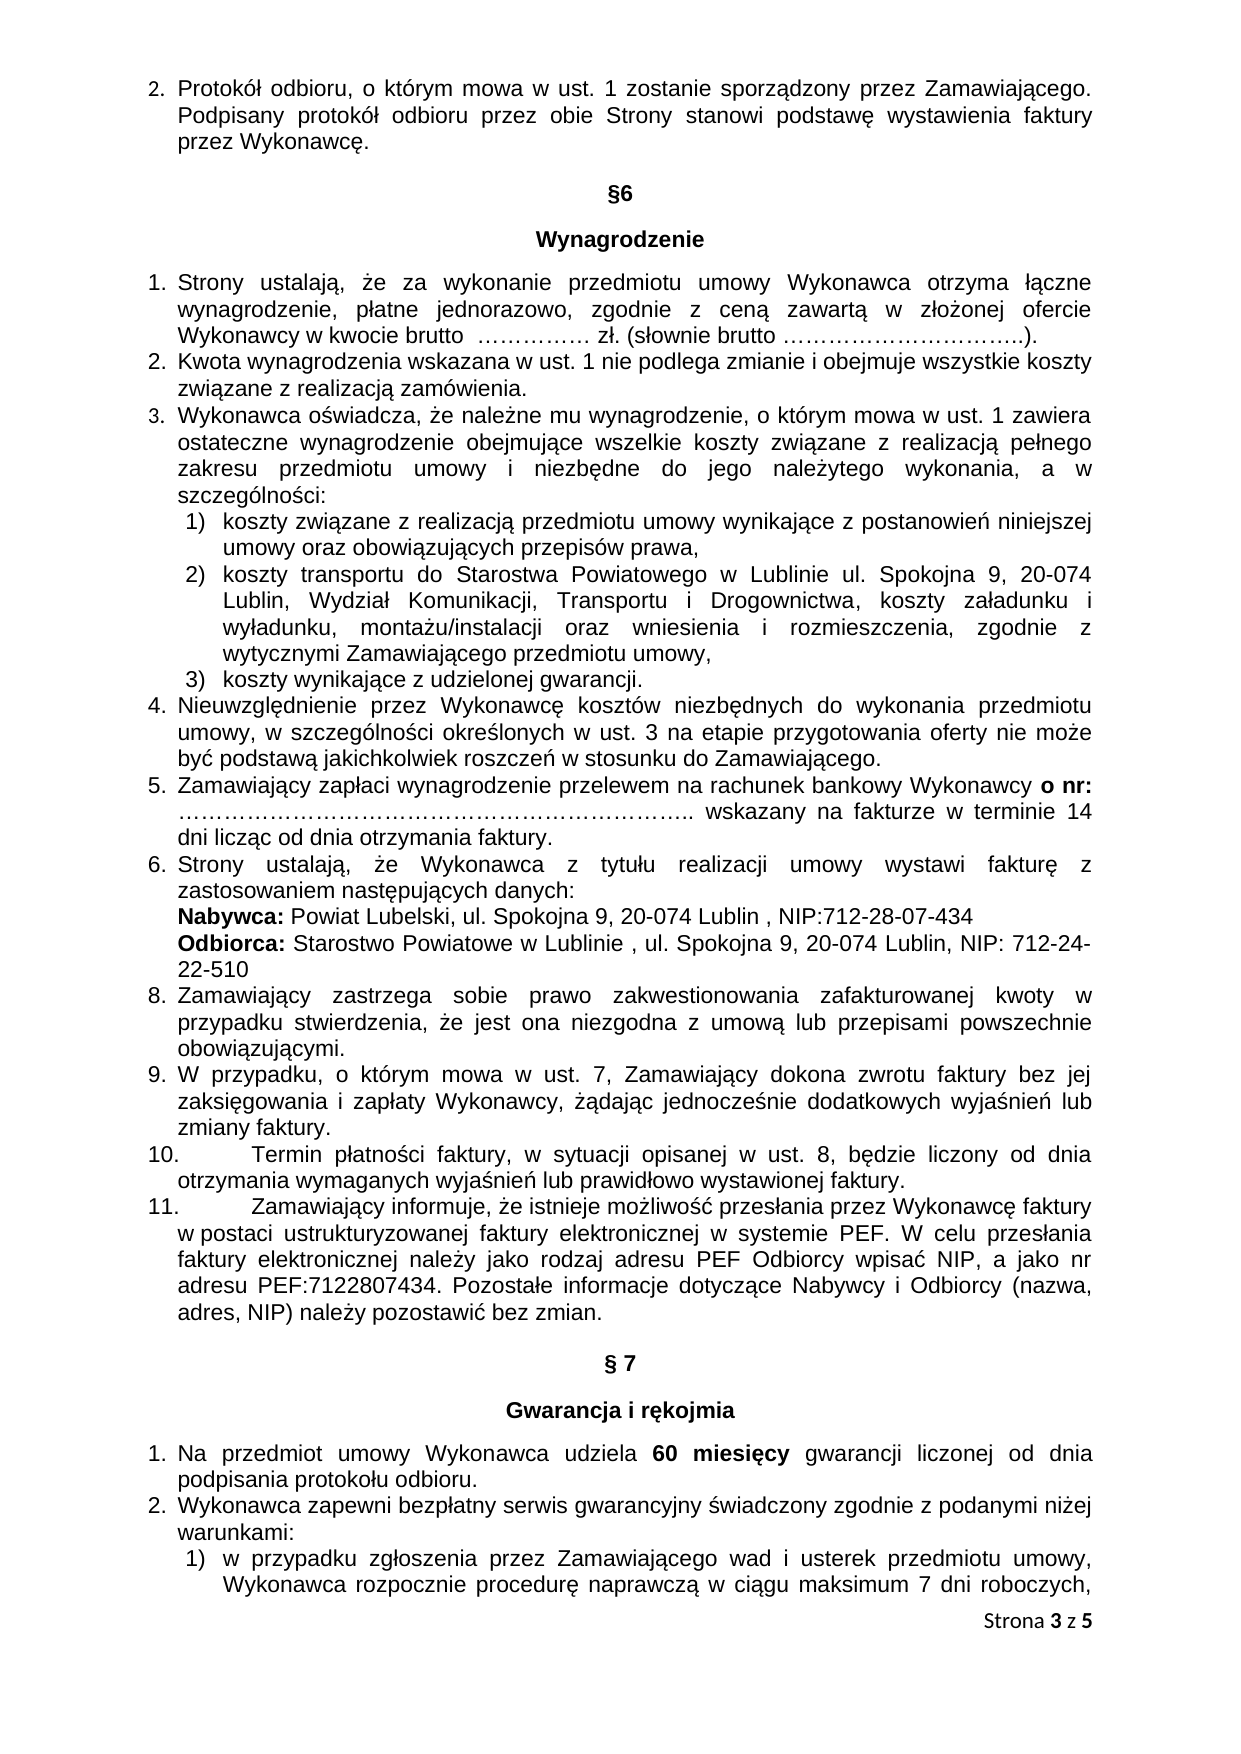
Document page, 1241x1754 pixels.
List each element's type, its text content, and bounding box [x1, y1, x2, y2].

list koszty związane z realizacją przedmiotu umowy wynikające z postanowień niniejszej umowy oraz obowiązujących przepisów prawa, [185, 508, 1092, 561]
list Wykonawca zapewni bezpłatny serwis gwarancyjny świadczony zgodnie z podanymi niżej warunkami: [148, 1492, 1092, 1545]
list w przypadku zgłoszenia przez Zamawiającego wad i usterek przedmiotu umowy, Wykonawca rozpocznie procedurę naprawczą w ciągu maksimum 7 dni roboczych, [185, 1545, 1092, 1598]
list Zamawiający zapłaci wynagrodzenie przelewem na rachunek bankowy Wykonawcy o nr: ………………………………………………………….. wskazany na fakturze w terminie 14 dni licząc od dnia otrzymania faktury. [148, 772, 1092, 851]
list Kwota wynagrodzenia wskazana w ust. 1 nie podlega zmianie i obejmuje wszystkie koszty związane z realizacją zamówienia. [148, 348, 1092, 401]
list Zamawiający zastrzega sobie prawo zakwestionowania zafakturowanej kwoty w przypadku stwierdzenia, że jest ona niezgodna z umową lub przepisami powszechnie obowiązującymi. [148, 982, 1092, 1061]
text § 7 [148, 1350, 1092, 1376]
list Strony ustalają, że za wykonanie przedmiotu umowy Wykonawca otrzyma łączne wynagrodzenie, płatne jednorazowo, zgodnie z ceną zawartą w złożonej ofercie Wykonawcy w kwocie brutto …………… zł. (słownie brutto …………………………..). [148, 269, 1092, 348]
text §6 [148, 179, 1092, 206]
list koszty transportu do Starostwa Powiatowego w Lublinie ul. Spokojna 9, 20-074 Lublin, Wydział Komunikacji, Transportu i Drogownictwa, koszty załadunku i wyładunku, montażu/instalacji oraz wniesienia i rozmieszczenia, zgodnie z wytycznymi Zamawiającego przedmiotu umowy, [185, 561, 1092, 666]
list koszty wynikające z udzielonej gwarancji. [185, 666, 1092, 692]
list Na przedmiot umowy Wykonawca udziela 60 miesięcy gwarancji liczonej od dnia podpisania protokołu odbioru. [148, 1439, 1092, 1492]
list Protokół odbioru, o którym mowa w ust. 1 zostanie sporządzony przez Zamawiającego. Podpisany protokół odbioru przez obie Strony stanowi podstawę wystawienia faktury przez Wykonawcę. [148, 74, 1092, 154]
text Gwarancja i rękojmia [148, 1397, 1092, 1423]
text Odbiorca: Starostwo Powiatowe w Lublinie , ul. Spokojna 9, 20-074 Lublin, NIP: 712-24-22-510 [177, 930, 1092, 982]
text Wynagrodzenie [148, 226, 1092, 253]
list Wykonawca oświadcza, że należne mu wynagrodzenie, o którym mowa w ust. 1 zawiera ostateczne wynagrodzenie obejmujące wszelkie koszty związane z realizacją pełnego zakresu przedmiotu umowy i niezbędne do jego należytego wykonania, a w szczególności: [148, 401, 1092, 508]
list Nieuwzględnienie przez Wykonawcę kosztów niezbędnych do wykonania przedmiotu umowy, w szczególności określonych w ust. 3 na etapie przygotowania oferty nie może być podstawą jakichkolwiek roszczeń w stosunku do Zamawiającego. [148, 692, 1092, 772]
list Zamawiający informuje, że istnieje możliwość przesłania przez Wykonawcę faktury w postaci ustrukturyzowanej faktury elektronicznej w systemie PEF. W celu przesłania faktury elektronicznej należy jako rodzaj adresu PEF Odbiorcy wpisać NIP, a jako nr adresu PEF:7122807434. Pozostałe informacje dotyczące Nabywcy i Odbiorcy (nazwa, adres, NIP) należy pozostawić bez zmian. [148, 1193, 1092, 1325]
list W przypadku, o którym mowa w ust. 7, Zamawiający dokona zwrotu faktury bez jej zaksięgowania i zapłaty Wykonawcy, żądając jednocześnie dodatkowych wyjaśnień lub zmiany faktury. [148, 1061, 1092, 1141]
list Strony ustalają, że Wykonawca z tytułu realizacji umowy wystawi fakturę z zastosowaniem następujących danych: [148, 851, 1092, 903]
text Nabywca: Powiat Lubelski, ul. Spokojna 9, 20-074 Lublin , NIP:712-28-07-434 [177, 903, 1092, 930]
list Termin płatności faktury, w sytuacji opisanej w ust. 8, będzie liczony od dnia otrzymania wymaganych wyjaśnień lub prawidłowo wystawionej faktury. [148, 1141, 1092, 1193]
